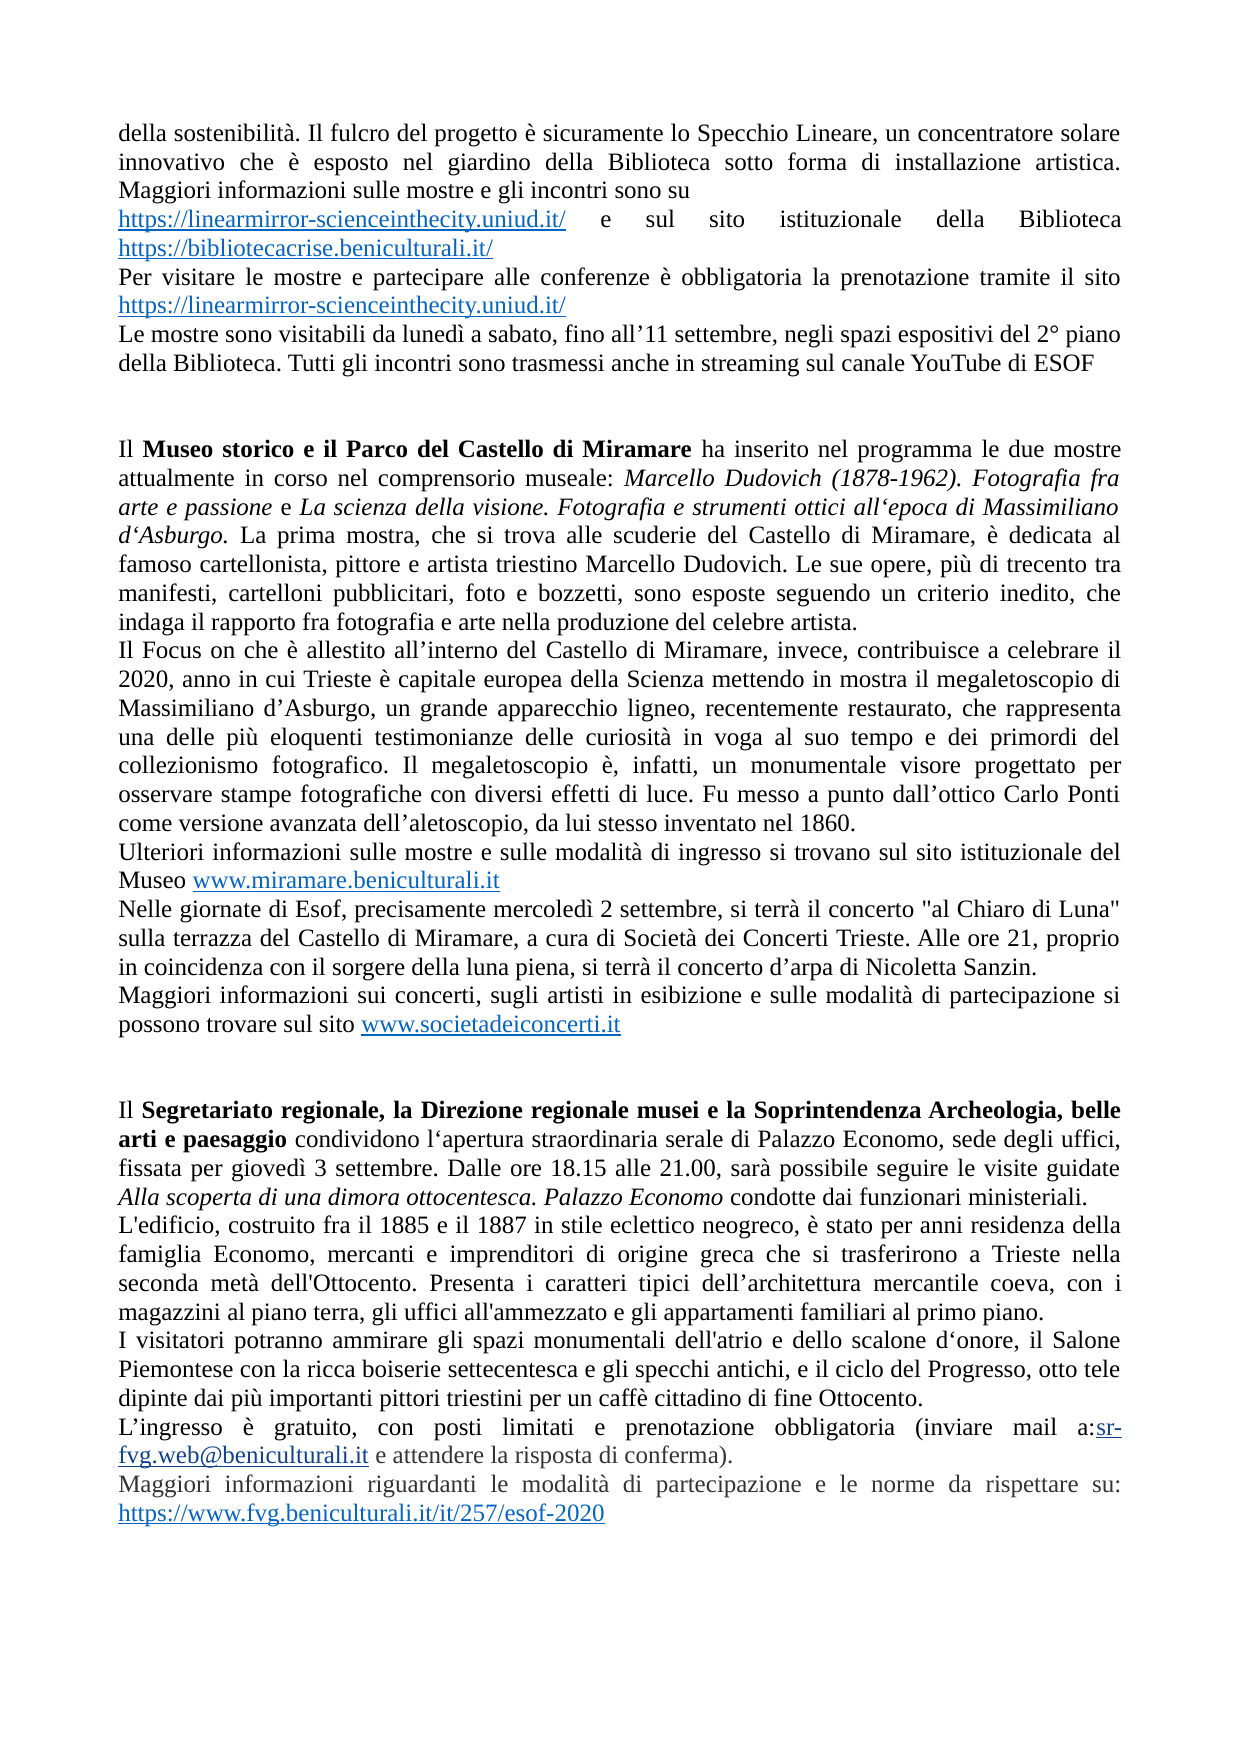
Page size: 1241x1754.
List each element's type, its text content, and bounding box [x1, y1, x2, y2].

text Il Focus on che è allestito all’interno del Castello di Miramare, invece, contribuisce a celebrare il 2020, anno in cui Trieste è capitale europea della Scienza mettendo in mostra il megaletoscopio di Massimiliano d’Asburgo, un grande apparecchio ligneo, recentemente restaurato, che rappresenta una delle più eloquenti testimonianze delle curiosità in voga al suo tempo e dei primordi del collezionismo fotografico. Il megaletoscopio è, infatti, un monumentale visore progettato per osservare stampe fotografiche con diversi effetti di luce. Fu messo a punto dall’ottico Carlo Ponti come versione avanzata dell’aletoscopio, da lui stesso inventato nel 1860. [118, 636, 1122, 837]
text https://linearmirror-scienceinthecity.uniud.it/ e sul sito istituzionale della Biblioteca https://bibliotecacrise.beniculturali.it/ [118, 204, 1122, 262]
text Il Museo storico e il Parco del Castello di Miramare ha inserito nel programma le due mostre attualmente in corso nel comprensorio museale: Marcello Dudovich (1878-1962). Fotografia fra arte e passione e La scienza della visione. Fotografia e strumenti ottici all‘epoca di Massimiliano d‘Asburgo. La prima mostra, che si trova alle scuderie del Castello di Miramare, è dedicata al famoso cartellonista, pittore e artista triestino Marcello Dudovich. Le sue opere, più di trecento tra manifesti, cartelloni pubblicitari, foto e bozzetti, sono esposte seguendo un criterio inedito, che indaga il rapporto fra fotografia e arte nella produzione del celebre artista. [118, 434, 1122, 636]
text Maggiori informazioni sui concerti, sugli artisti in esibizione e sulle modalità di partecipazione si possono trovare sul sito www.societadeiconcerti.it [118, 981, 1122, 1038]
text Ulteriori informazioni sulle mostre e sulle modalità di ingresso si trovano sul sito istituzionale del Museo www.miramare.beniculturali.it [118, 837, 1122, 894]
text della sostenibilità. Il fulcro del progetto è sicuramente lo Specchio Lineare, un concentratore solare innovativo che è esposto nel giardino della Biblioteca sotto forma di installazione artistica. Maggiori informazioni sulle mostre e gli incontri sono su [118, 118, 1122, 204]
text Maggiori informazioni riguardanti le modalità di partecipazione e le norme da rispettare su: https://www.fvg.beniculturali.it/it/257/esof-2020 [118, 1469, 1122, 1527]
text L'edificio, costruito fra il 1885 e il 1887 in stile eclettico neogreco, è stato per anni residenza della famiglia Economo, mercanti e imprenditori di origine greca che si trasferirono a Trieste nella seconda metà dell'Ottocento. Presenta i caratteri tipici dell’architettura mercantile coeva, con i magazzini al piano terra, gli uffici all'ammezzato e gli appartamenti familiari al primo piano. [118, 1211, 1122, 1326]
text L’ingresso è gratuito, con posti limitati e prenotazione obbligatoria (inviare mail a:sr-fvg.web@beniculturali.it e attendere la risposta di conferma). [118, 1412, 1122, 1469]
text I visitatori potranno ammirare gli spazi monumentali dell'atrio e dello scalone d‘onore, il Salone Piemontese con la ricca boiserie settecentesca e gli specchi antichi, e il ciclo del Progresso, otto tele dipinte dai più importanti pittori triestini per un caffè cittadino di fine Ottocento. [118, 1326, 1122, 1412]
text Le mostre sono visitabili da lunedì a sabato, fino all’11 settembre, negli spazi espositivi del 2° piano della Biblioteca. Tutti gli incontri sono trasmessi anche in streaming sul canale YouTube di ESOF [118, 319, 1122, 377]
text Nelle giornate di Esof, precisamente mercoledì 2 settembre, si terrà il concerto "al Chiaro di Luna" sulla terrazza del Castello di Miramare, a cura di Società dei Concerti Trieste. Alle ore 21, proprio in coincidenza con il sorgere della luna piena, si terrà il concerto d’arpa di Nicoletta Sanzin. [118, 894, 1122, 981]
text Il Segretariato regionale, la Direzione regionale musei e la Soprintendenza Archeologia, belle arti e paesaggio condividono l‘apertura straordinaria serale di Palazzo Economo, sede degli uffici, fissata per giovedì 3 settembre. Dalle ore 18.15 alle 21.00, sarà possibile seguire le visite guidate Alla scoperta di una dimora ottocentesca. Palazzo Economo condotte dai funzionari ministeriali. [118, 1096, 1122, 1211]
text Per visitare le mostre e partecipare alle conferenze è obbligatoria la prenotazione tramite il sito https://linearmirror-scienceinthecity.uniud.it/ [118, 262, 1122, 319]
